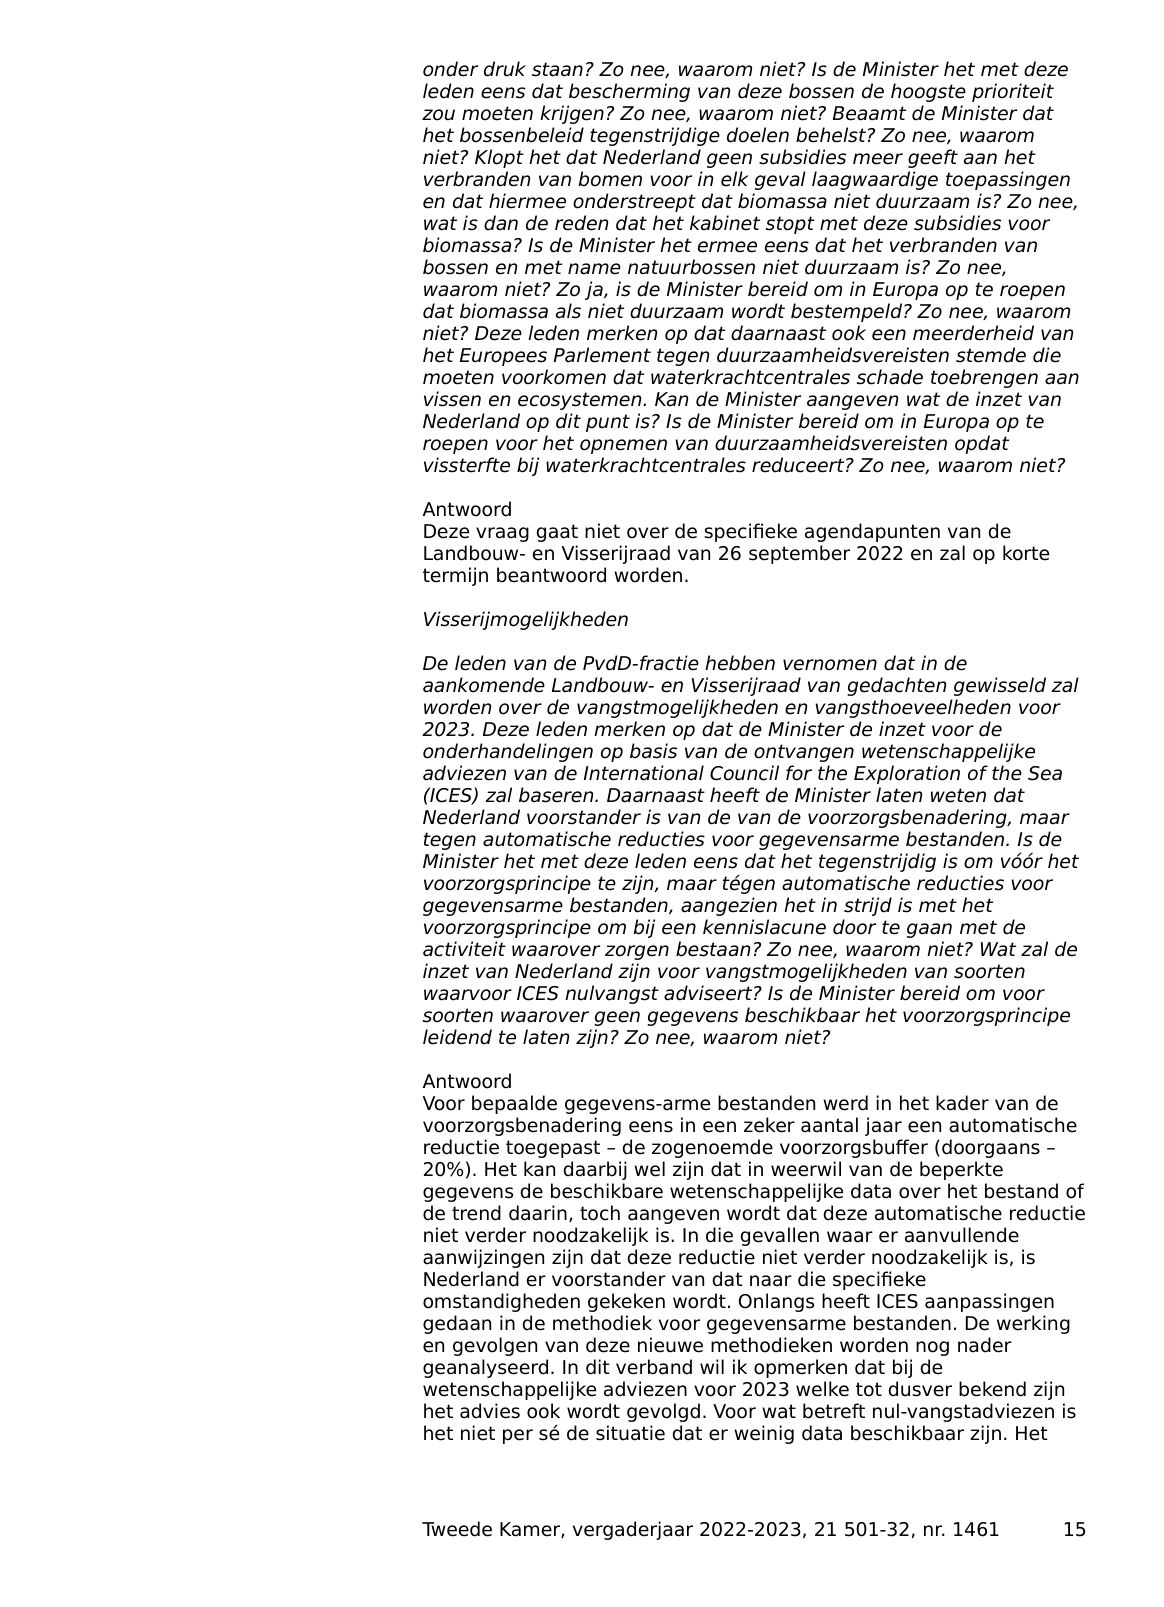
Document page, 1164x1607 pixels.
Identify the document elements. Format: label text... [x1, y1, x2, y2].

text Voor bepaalde gegevens-arme bestanden werd in het kader van de voorzorgsbenadering eens in een zeker aantal jaar een automatische reductie toegepast – de zogenoemde voorzorgsbuffer (doorgaans – 20%). Het kan daarbij wel zijn dat in weerwil van de beperkte gegevens de beschikbare wetenschappelijke data over het bestand of de trend daarin, toch aangeven wordt dat deze automatische reductie niet verder noodzakelijk is. In die gevallen waar er aanvullende aanwijzingen zijn dat deze reductie niet verder noodzakelijk is, is Nederland er voorstander van dat naar die specifieke omstandigheden gekeken wordt. Onlangs heeft ICES aanpassingen gedaan in de methodiek voor gegevensarme bestanden. De werking en gevolgen van deze nieuwe methodieken worden nog nader geanalyseerd. In dit verband wil ik opmerken dat bij de wetenschappelijke adviezen voor 2023 welke tot dusver bekend zijn het advies ook wordt gevolgd. Voor wat betreft nul-vangstadviezen is het niet per sé de situatie dat er weinig data beschikbaar zijn. Het [422, 1093, 1087, 1444]
text onder druk staan? Zo nee, waarom niet? Is de Minister het met deze leden eens dat bescherming van deze bossen de hoogste prioriteit zou moeten krijgen? Zo nee, waarom niet? Beaamt de Minister dat het bossenbeleid tegenstrijdige doelen behelst? Zo nee, waarom niet? Klopt het dat Nederland geen subsidies meer geeft aan het verbranden van bomen voor in elk geval laagwaardige toepassingen en dat hiermee onderstreept dat biomassa niet duurzaam is? Zo nee, wat is dan de reden dat het kabinet stopt met deze subsidies voor biomassa? Is de Minister het ermee eens dat het verbranden van bossen en met name natuurbossen niet duurzaam is? Zo nee, waarom niet? Zo ja, is de Minister bereid om in Europa op te roepen dat biomassa als niet duurzaam wordt bestempeld? Zo nee, waarom niet? Deze leden merken op dat daarnaast ook een meerderheid van het Europees Parlement tegen duurzaamheidsvereisten stemde die moeten voorkomen dat waterkrachtcentrales schade toebrengen aan vissen en ecosystemen. Kan de Minister aangeven wat de inzet van Nederland op dit punt is? Is de Minister bereid om in Europa op te roepen voor het opnemen van duurzaamheidsvereisten opdat vissterfte bij waterkrachtcentrales reduceert? Zo nee, waarom niet? [422, 59, 1087, 477]
subtitle Visserijmogelijkheden [422, 609, 1087, 631]
text Deze vraag gaat niet over de specifieke agendapunten van de Landbouw- en Visserijraad van 26 september 2022 en zal op korte termijn beantwoord worden. [422, 521, 1087, 587]
text De leden van de PvdD-fractie hebben vernomen dat in de aankomende Landbouw- en Visserijraad van gedachten gewisseld zal worden over de vangstmogelijkheden en vangsthoeveelheden voor 2023. Deze leden merken op dat de Minister de inzet voor de onderhandelingen op basis van de ontvangen wetenschappelijke adviezen van de International Council for the Exploration of the Sea (ICES) zal baseren. Daarnaast heeft de Minister laten weten dat Nederland voorstander is van de van de voorzorgsbenadering, maar tegen automatische reducties voor gegevensarme bestanden. Is de Minister het met deze leden eens dat het tegenstrijdig is om vóór het voorzorgsprincipe te zijn, maar tégen automatische reducties voor gegevensarme bestanden, aangezien het in strijd is met het voorzorgsprincipe om bij een kennislacune door te gaan met de activiteit waarover zorgen bestaan? Zo nee, waarom niet? Wat zal de inzet van Nederland zijn voor vangstmogelijkheden van soorten waarvoor ICES nulvangst adviseert? Is de Minister bereid om voor soorten waarover geen gegevens beschikbaar het voorzorgsprincipe leidend te laten zijn? Zo nee, waarom niet? [422, 653, 1087, 1049]
text Antwoord [422, 1071, 1087, 1093]
text Antwoord [422, 499, 1087, 521]
